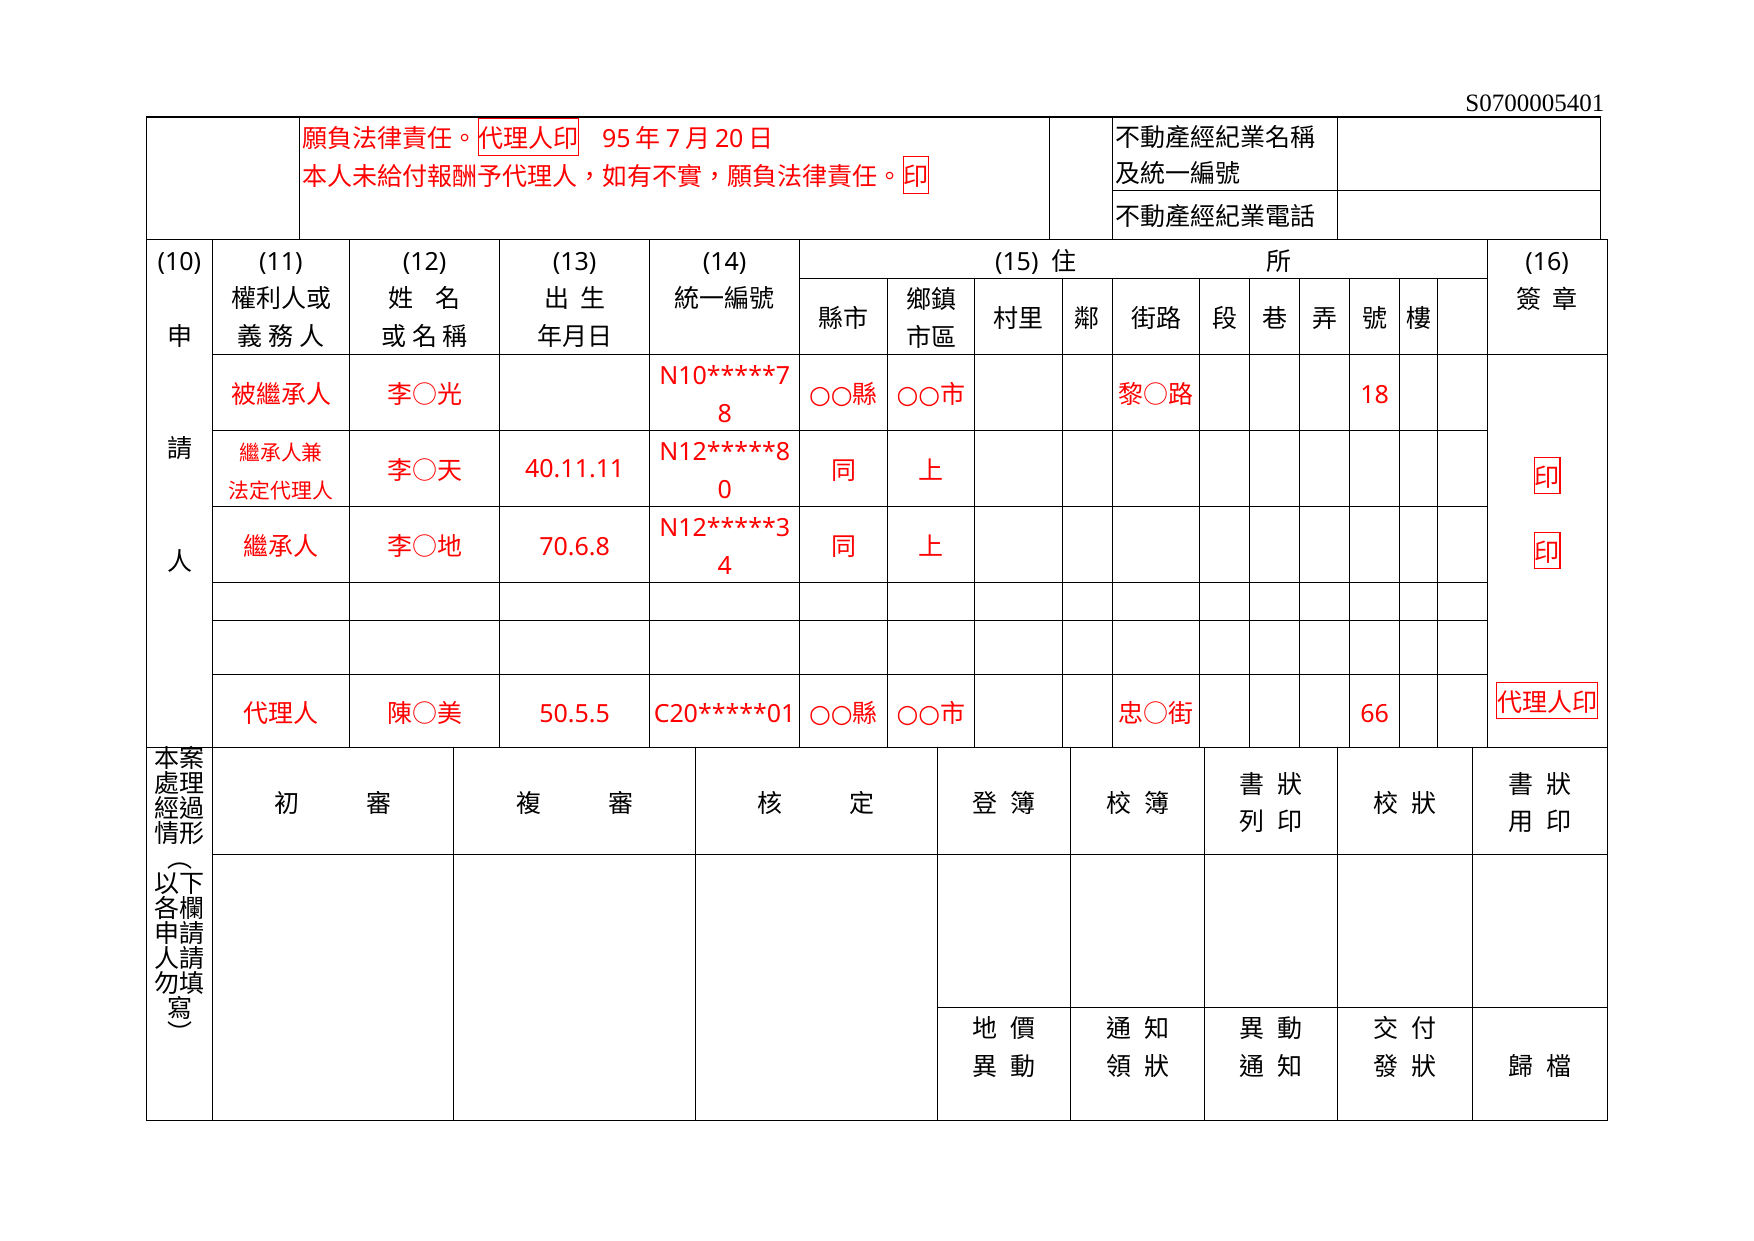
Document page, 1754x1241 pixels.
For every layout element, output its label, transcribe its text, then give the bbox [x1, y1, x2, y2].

table_cell N12*****34 [650, 507, 799, 582]
table_cell 校 狀 [1338, 748, 1472, 854]
table_cell 樓 [1400, 279, 1437, 353]
table_cell (13) 出 生 年月日 [500, 240, 649, 353]
table_cell 18 [1350, 355, 1399, 429]
table_cell N10*****78 [650, 355, 799, 429]
table_cell 登 簿 [938, 748, 1070, 854]
table_cell ○○市 [888, 675, 974, 747]
table_cell [1300, 583, 1349, 620]
table_cell 鄰 [1063, 279, 1112, 353]
table_cell 上 [888, 431, 974, 506]
table_cell [1438, 675, 1487, 747]
table_cell [1300, 431, 1349, 506]
table_cell ○○縣 [800, 675, 887, 747]
table_cell [1200, 583, 1249, 620]
table_cell [1113, 621, 1199, 674]
table_cell [1338, 118, 1600, 190]
table_cell [1250, 621, 1299, 674]
table_cell [213, 855, 453, 1120]
table_cell [888, 621, 974, 674]
table_cell [1350, 431, 1399, 506]
table_cell [650, 583, 799, 620]
table_cell 街路 [1113, 279, 1199, 353]
table_cell 不動產經紀業電話 [1113, 191, 1337, 239]
table_cell 書 狀 用 印 [1473, 748, 1607, 854]
table_cell [1438, 355, 1487, 429]
table_cell [1300, 675, 1349, 747]
table_cell (11) 權利人或 義 務 人 [213, 240, 349, 353]
table_cell [1200, 431, 1249, 506]
table_cell ○○縣 [800, 355, 887, 429]
table_cell ○○市 [888, 355, 974, 429]
table_cell 40.11.11 [500, 431, 649, 506]
table_cell [500, 621, 649, 674]
table_cell [1063, 431, 1112, 506]
table_cell [1063, 675, 1112, 747]
table_cell 上 [888, 507, 974, 582]
table_cell [1200, 675, 1249, 747]
table_cell [1438, 621, 1487, 674]
table_cell [1350, 507, 1399, 582]
table_cell [350, 583, 499, 620]
table_cell 李○光 [350, 355, 499, 429]
table_cell [1400, 583, 1437, 620]
table_cell 李○地 [350, 507, 499, 582]
table_cell [1113, 431, 1199, 506]
table_cell [1338, 855, 1472, 1007]
table_cell [975, 507, 1062, 582]
table_cell (10) 申 請 人 [147, 240, 212, 747]
table_cell [1338, 191, 1600, 239]
table_cell 本案處理經過情形︵ 以下各欄 申請人請勿填寫 ︶ [147, 748, 212, 1120]
table_cell 66 [1350, 675, 1399, 747]
table_cell [1400, 355, 1437, 429]
table_cell [975, 583, 1062, 620]
table_cell [1200, 355, 1249, 429]
table_cell [696, 855, 937, 1120]
table_cell [1250, 431, 1299, 506]
table_cell [1601, 190, 1607, 239]
table_cell [500, 355, 649, 429]
table_cell [1063, 621, 1112, 674]
table_cell [1113, 583, 1199, 620]
table_cell [1250, 507, 1299, 582]
table_cell [800, 621, 887, 674]
table_cell [1438, 431, 1487, 506]
table_cell 初 審 [213, 748, 453, 854]
table_cell 村里 [975, 279, 1062, 353]
table_cell [1250, 675, 1299, 747]
table_cell [1250, 583, 1299, 620]
table_cell [975, 431, 1062, 506]
table_cell [1050, 118, 1112, 239]
table_cell [1350, 621, 1399, 674]
table_cell [1300, 621, 1349, 674]
table_cell [938, 855, 1070, 1007]
table_cell 繼承人 [213, 507, 349, 582]
table_cell 同 [800, 431, 887, 506]
table_cell [1438, 507, 1487, 582]
table_cell [1071, 855, 1204, 1007]
table_cell 通 知 領 狀 [1071, 1008, 1204, 1120]
table_cell [1063, 355, 1112, 429]
table_cell [650, 621, 799, 674]
table_cell [1200, 507, 1249, 582]
table_cell 同 [800, 507, 887, 582]
table_cell [1350, 583, 1399, 620]
table_cell 被繼承人 [213, 355, 349, 429]
table_cell 號 [1350, 279, 1399, 353]
table_cell 交 付 發 狀 [1338, 1008, 1472, 1120]
table_cell 鄉鎮 市區 [888, 279, 974, 353]
table_cell 代理人 [213, 675, 349, 747]
table_cell 願負法律責任。代理人印 95年7月20日 本人未給付報酬予代理人，如有不實，願負法律責任。印 [300, 118, 1049, 239]
table_cell [1300, 355, 1349, 429]
table_cell 繼承人兼 法定代理人 [213, 431, 349, 506]
table_cell [454, 855, 695, 1120]
table_cell [1438, 279, 1487, 353]
table_cell [1400, 621, 1437, 674]
table_cell [1400, 507, 1437, 582]
table_cell 陳○美 [350, 675, 499, 747]
table_cell [1113, 507, 1199, 582]
table_cell [1400, 431, 1437, 506]
table_cell (15) 住 所 [800, 240, 1487, 277]
table_cell 縣市 [800, 279, 887, 353]
table_cell [350, 621, 499, 674]
table_cell [500, 583, 649, 620]
table_cell [1250, 355, 1299, 429]
table_cell [1438, 583, 1487, 620]
table_cell [213, 621, 349, 674]
table_cell 黎○路 [1113, 355, 1199, 429]
table_cell (12) 姓 名 或 名 稱 [350, 240, 499, 353]
table_cell 核 定 [696, 748, 937, 854]
table_cell (14) 統一編號 [650, 240, 799, 353]
table_cell [1473, 855, 1607, 1007]
table_cell [975, 675, 1062, 747]
table_cell [213, 583, 349, 620]
table_cell 不動產經紀業名稱 及統一編號 [1113, 118, 1337, 190]
table_cell [1063, 507, 1112, 582]
table_cell 巷 [1250, 279, 1299, 353]
table_cell 忠○街 [1113, 675, 1199, 747]
table_cell [800, 583, 887, 620]
table_cell 50.5.5 [500, 675, 649, 747]
table_cell [1601, 116, 1607, 190]
table_cell 歸 檔 [1473, 1008, 1607, 1120]
table_cell 地 價 異 動 [938, 1008, 1070, 1120]
table_cell 書 狀 列 印 [1205, 748, 1337, 854]
table_cell [888, 583, 974, 620]
table_cell [1063, 583, 1112, 620]
table_cell [1205, 855, 1337, 1007]
table_cell 弄 [1300, 279, 1349, 353]
table_cell [975, 621, 1062, 674]
table_cell 校 簿 [1071, 748, 1204, 854]
table_cell N12*****80 [650, 431, 799, 506]
table_cell [147, 118, 299, 239]
table_cell 異 動 通 知 [1205, 1008, 1337, 1120]
table_cell [1400, 675, 1437, 747]
table_cell 複 審 [454, 748, 695, 854]
table_cell 段 [1200, 279, 1249, 353]
table_cell 印 印 代理人印 [1488, 355, 1607, 747]
table_cell [1300, 507, 1349, 582]
table_cell (16) 簽 章 [1488, 240, 1607, 353]
table_cell C20*****01 [650, 675, 799, 747]
table_cell 李○天 [350, 431, 499, 506]
table_cell [1200, 621, 1249, 674]
table_cell [975, 355, 1062, 429]
table_cell 70.6.8 [500, 507, 649, 582]
